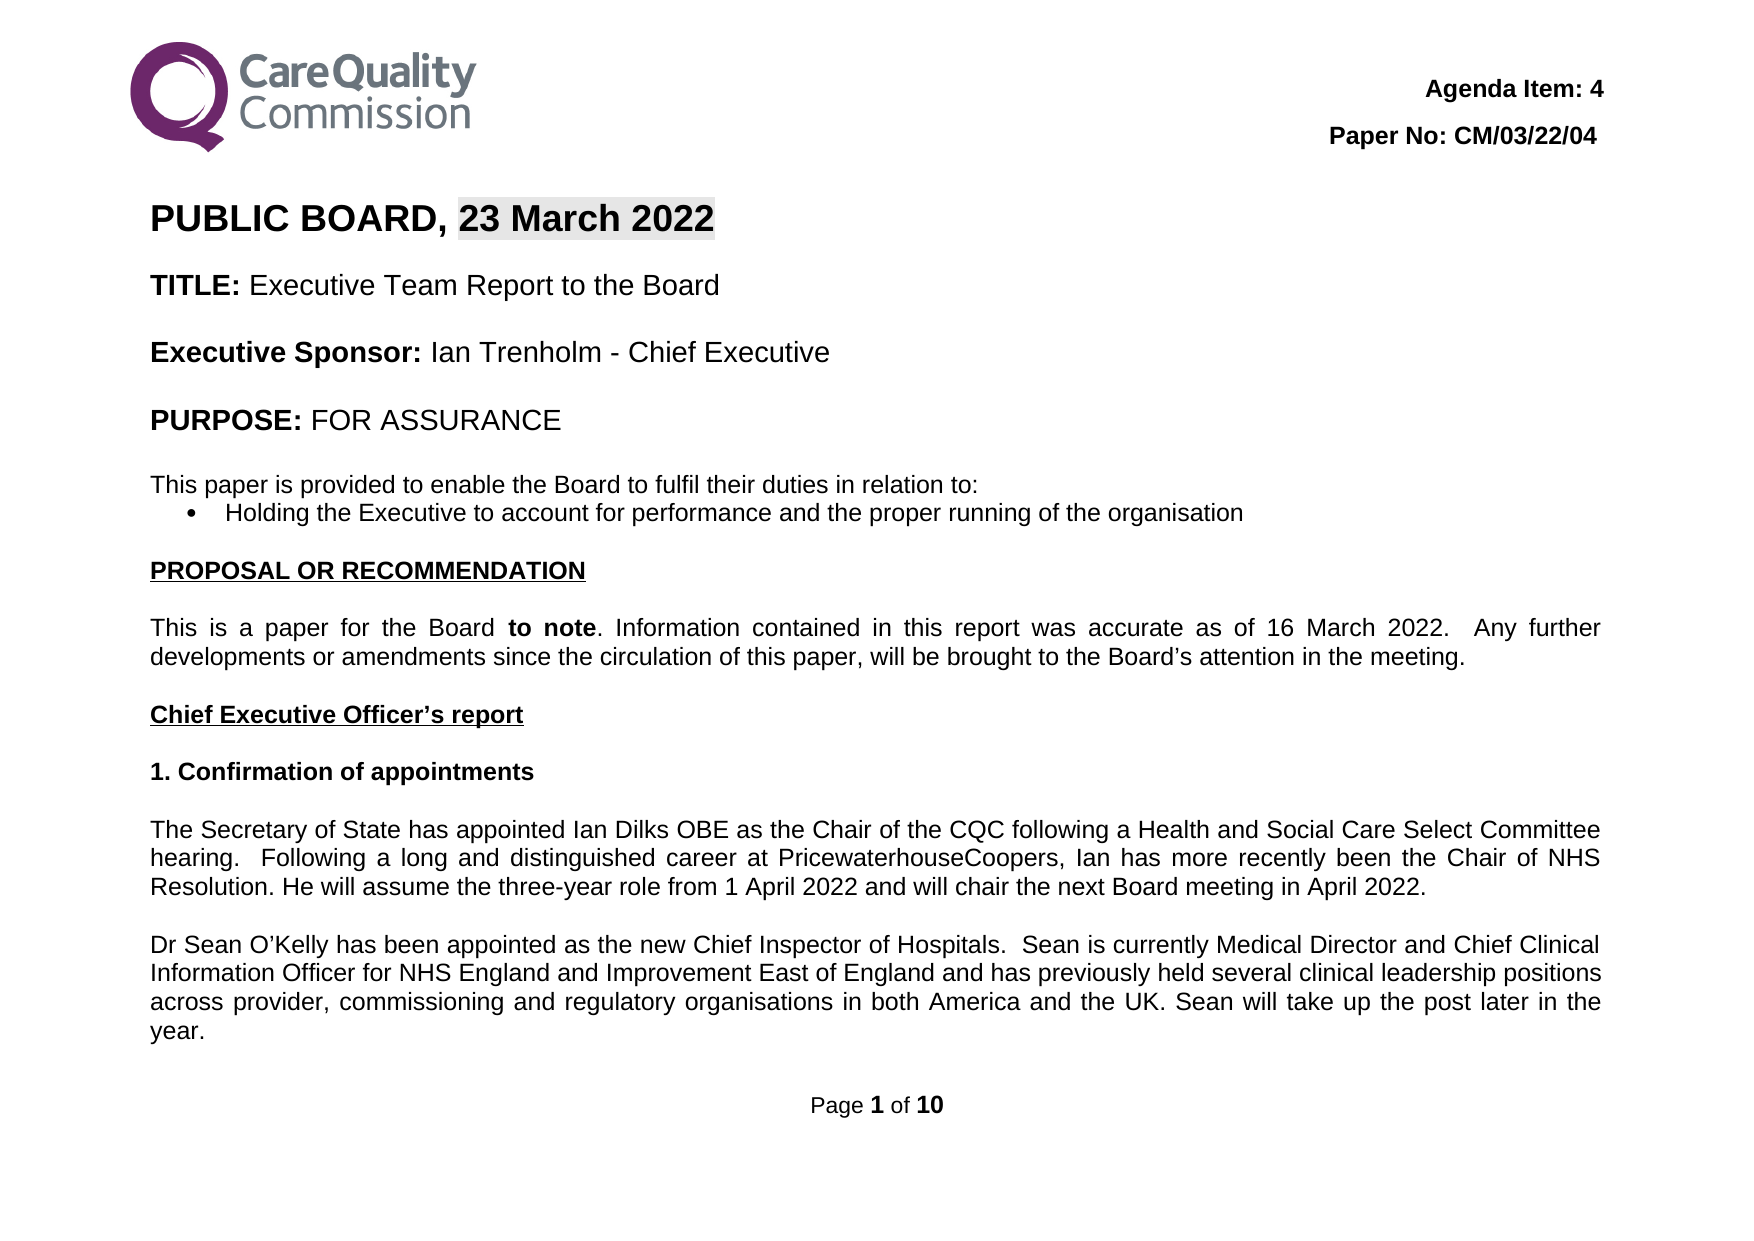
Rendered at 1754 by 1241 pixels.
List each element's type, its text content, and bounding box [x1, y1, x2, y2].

text PUBLIC BOARD, 23 March 2022 [150, 197, 1604, 240]
text Executive Sponsor: Ian Trenholm - Chief Executive [150, 336, 1604, 369]
text 1. Confirmation of appointments [150, 757, 1604, 786]
list Holding the Executive to account for performance and the proper running of the organisation [187, 498, 1604, 527]
text This is a paper for the Board to note. Information contained in this report was accurate as of 16 March 2022. Any further developments or amendments since the circulation of this paper, will be brought to the Board’s attention in the meeting. [150, 613, 1604, 671]
text PURPOSE: FOR ASSURANCE [150, 403, 1604, 436]
text The Secretary of State has appointed Ian Dilks OBE as the Chair of the CQC following a Health and Social Care Select Committee hearing. Following a long and distinguished career at PricewaterhouseCoopers, Ian has more recently been the Chair of NHS Resolution. He will assume the three-year role from 1 April 2022 and will chair the next Board meeting in April 2022. [150, 815, 1604, 901]
text TITLE: Executive Team Report to the Board [150, 268, 1604, 302]
text This paper is provided to enable the Board to fulfil their duties in relation to: [150, 470, 1604, 498]
text PROPOSAL OR RECOMMENDATION [150, 556, 1604, 585]
text Dr Sean O’Kelly has been appointed as the new Chief Inspector of Hospitals. Sean is currently Medical Director and Chief Clinical Information Officer for NHS England and Improvement East of England and has previously held several clinical leadership positions across provider, commissioning and regulatory organisations in both America and the UK. Sean will take up the post later in the year. [150, 930, 1604, 1045]
text Chief Executive Officer’s report [150, 700, 1604, 728]
